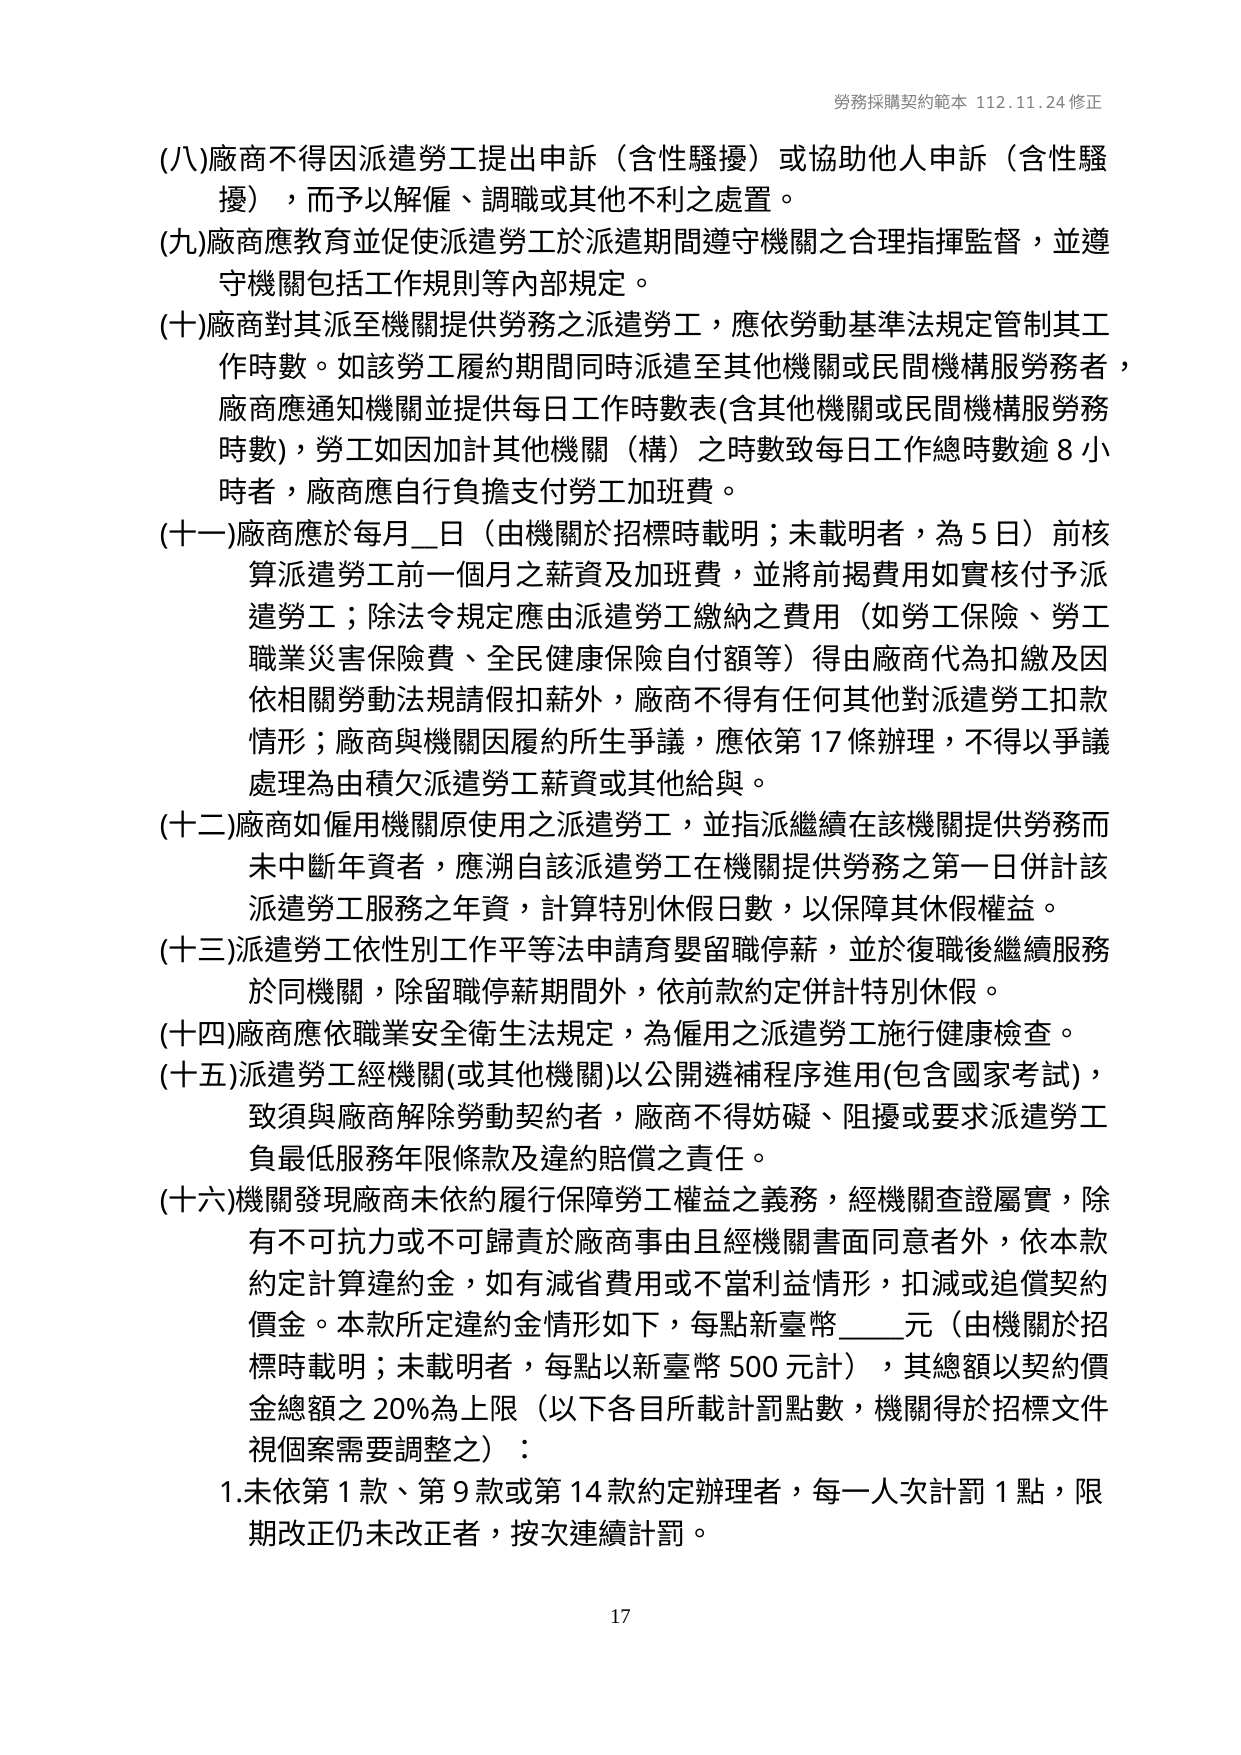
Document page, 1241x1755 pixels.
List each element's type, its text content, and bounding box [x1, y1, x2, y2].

text (十六)機關發現廠商未依約履行保障勞工權益之義務，經機關查證屬實，除有不可抗力或不可歸責於廠商事由且經機關書面同意者外，依本款約定計算違約金，如有減省費用或不當利益情形，扣減或追償契約價金。本款所定違約金情形如下，每點新臺幣_____元（由機關於招標時載明；未載明者，每點以新臺幣500元計），其總額以契約價金總額之20%為上限（以下各目所載計罰點數，機關得於招標文件視個案需要調整之）： [159, 1177, 1110, 1469]
text (十一)廠商應於每月__日（由機關於招標時載明；未載明者，為5日）前核算派遣勞工前一個月之薪資及加班費，並將前揭費用如實核付予派遣勞工；除法令規定應由派遣勞工繳納之費用（如勞工保險、勞工職業災害保險費、全民健康保險自付額等）得由廠商代為扣繳及因依相關勞動法規請假扣薪外，廠商不得有任何其他對派遣勞工扣款情形；廠商與機關因履約所生爭議，應依第17條辦理，不得以爭議處理為由積欠派遣勞工薪資或其他給與。 [159, 511, 1110, 802]
text (十二)廠商如僱用機關原使用之派遣勞工，並指派繼續在該機關提供勞務而未中斷年資者，應溯自該派遣勞工在機關提供勞務之第一日併計該派遣勞工服務之年資，計算特別休假日數，以保障其休假權益。 [159, 802, 1110, 927]
text (十)廠商對其派至機關提供勞務之派遣勞工，應依勞動基準法規定管制其工作時數。如該勞工履約期間同時派遣至其他機關或民間機構服勞務者，廠商應通知機關並提供每日工作時數表(含其他機關或民間機構服勞務時數)，勞工如因加計其他機關（構）之時數致每日工作總時數逾8 小時者，廠商應自行負擔支付勞工加班費。 [159, 302, 1110, 511]
text (十五)派遣勞工經機關(或其他機關)以公開遴補程序進用(包含國家考試)，致須與廠商解除勞動契約者，廠商不得妨礙、阻擾或要求派遣勞工負最低服務年限條款及違約賠償之責任。 [159, 1052, 1110, 1177]
text 1.未依第1款、第9款或第14款約定辦理者，每一人次計罰1點，限期改正仍未改正者，按次連續計罰。 [218, 1469, 1104, 1552]
text (十三)派遣勞工依性別工作平等法申請育嬰留職停薪，並於復職後繼續服務於同機關，除留職停薪期間外，依前款約定併計特別休假。 [159, 927, 1110, 1011]
text (九)廠商應教育並促使派遣勞工於派遣期間遵守機關之合理指揮監督，並遵守機關包括工作規則等內部規定。 [159, 219, 1110, 302]
text (十四)廠商應依職業安全衛生法規定，為僱用之派遣勞工施行健康檢查。 [159, 1011, 1110, 1052]
text (八)廠商不得因派遣勞工提出申訴（含性騷擾）或協助他人申訴（含性騷擾），而予以解僱、調職或其他不利之處置。 [159, 136, 1110, 219]
